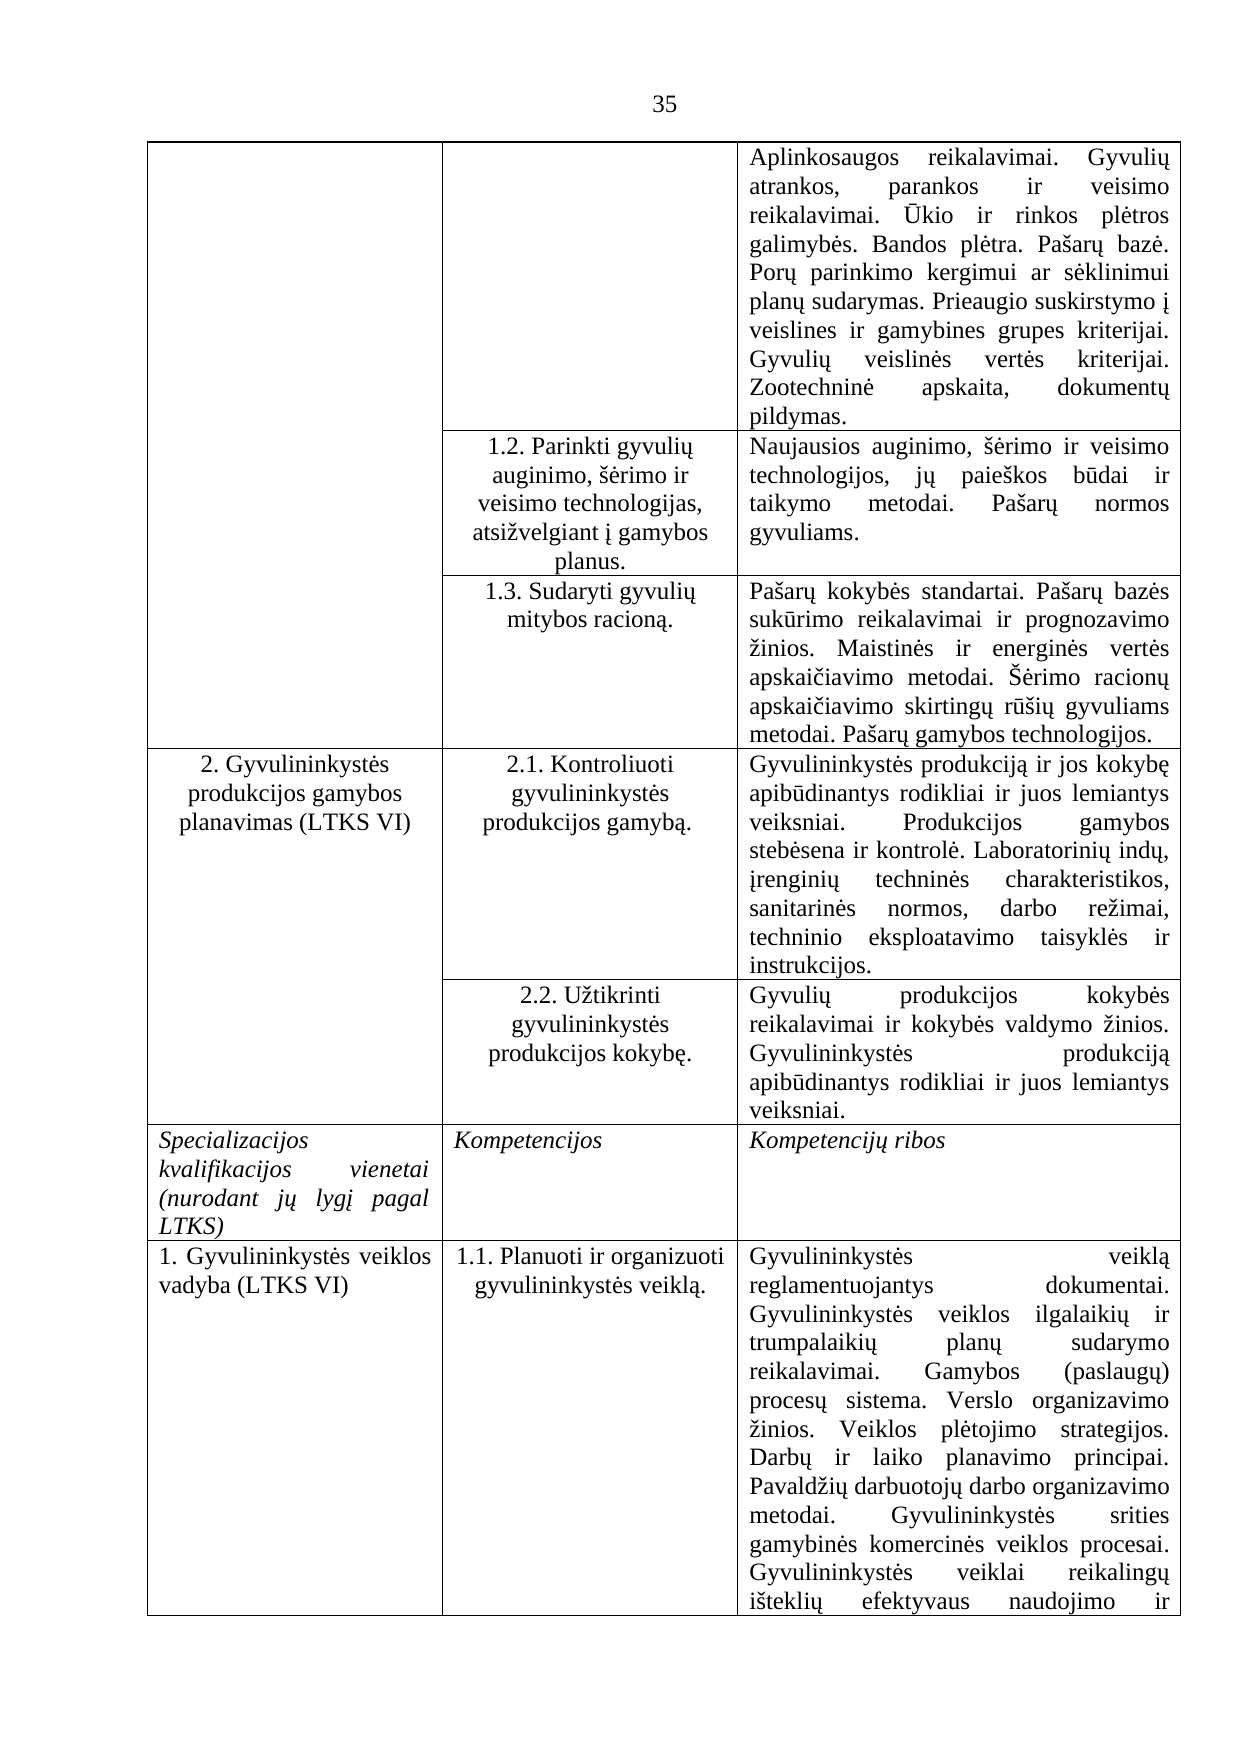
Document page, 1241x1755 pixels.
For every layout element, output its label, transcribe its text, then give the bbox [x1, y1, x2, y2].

table_cell [443, 143, 737, 430]
table_cell 1. Gyvulininkystės veiklos vadyba (LTKS VI) [148, 1241, 442, 1615]
table_cell 2. Gyvulininkystės produkcijos gamybos planavimas (LTKS VI) [148, 749, 442, 1124]
table_cell Kompetencijų ribos [738, 1125, 1180, 1240]
table_cell [148, 143, 442, 748]
table_cell 1.2. Parinkti gyvulių auginimo, šėrimo ir veisimo technologijas, atsižvelgiant į gamybos planus. [443, 431, 737, 575]
table_cell Aplinkosaugos reikalavimai. Gyvulių atrankos, parankos ir veisimo reikalavimai. Ūkio ir rinkos plėtros galimybės. Bandos plėtra. Pašarų bazė. Porų parinkimo kergimui ar sėklinimui planų sudarymas. Prieaugio suskirstymo į veislines ir gamybines grupes kriterijai. Gyvulių veislinės vertės kriterijai. Zootechninė apskaita, dokumentų pildymas. [738, 143, 1180, 430]
table_cell 1.1. Planuoti ir organizuoti gyvulininkystės veiklą. [443, 1241, 737, 1615]
table_cell Gyvulininkystės veiklą reglamentuojantys dokumentai. Gyvulininkystės veiklos ilgalaikių ir trumpalaikių planų sudarymo reikalavimai. Gamybos (paslaugų) procesų sistema. Verslo organizavimo žinios. Veiklos plėtojimo strategijos. Darbų ir laiko planavimo principai. Pavaldžių darbuotojų darbo organizavimo metodai. Gyvulininkystės srities gamybinės komercinės veiklos procesai. Gyvulininkystės veiklai reikalingų išteklių efektyvaus naudojimo ir [738, 1241, 1180, 1615]
table_cell Pašarų kokybės standartai. Pašarų bazės sukūrimo reikalavimai ir prognozavimo žinios. Maistinės ir energinės vertės apskaičiavimo metodai. Šėrimo racionų apskaičiavimo skirtingų rūšių gyvuliams metodai. Pašarų gamybos technologijos. [738, 576, 1180, 748]
table_cell Kompetencijos [443, 1125, 737, 1240]
table_cell Specializacijos kvalifikacijos vienetai (nurodant jų lygį pagal LTKS) [148, 1125, 442, 1240]
table_cell 2.2. Užtikrinti gyvulininkystės produkcijos kokybę. [443, 980, 737, 1124]
table_cell Naujausios auginimo, šėrimo ir veisimo technologijos, jų paieškos būdai ir taikymo metodai. Pašarų normos gyvuliams. [738, 431, 1180, 575]
table_cell Gyvulių produkcijos kokybės reikalavimai ir kokybės valdymo žinios. Gyvulininkystės produkciją apibūdinantys rodikliai ir juos lemiantys veiksniai. [738, 980, 1180, 1124]
table_cell 1.3. Sudaryti gyvulių mitybos racioną. [443, 576, 737, 748]
table_cell 2.1. Kontroliuoti gyvulininkystės produkcijos gamybą. [443, 749, 737, 979]
table_cell Gyvulininkystės produkciją ir jos kokybę apibūdinantys rodikliai ir juos lemiantys veiksniai. Produkcijos gamybos stebėsena ir kontrolė. Laboratorinių indų, įrenginių techninės charakteristikos, sanitarinės normos, darbo režimai, techninio eksploatavimo taisyklės ir instrukcijos. [738, 749, 1180, 979]
